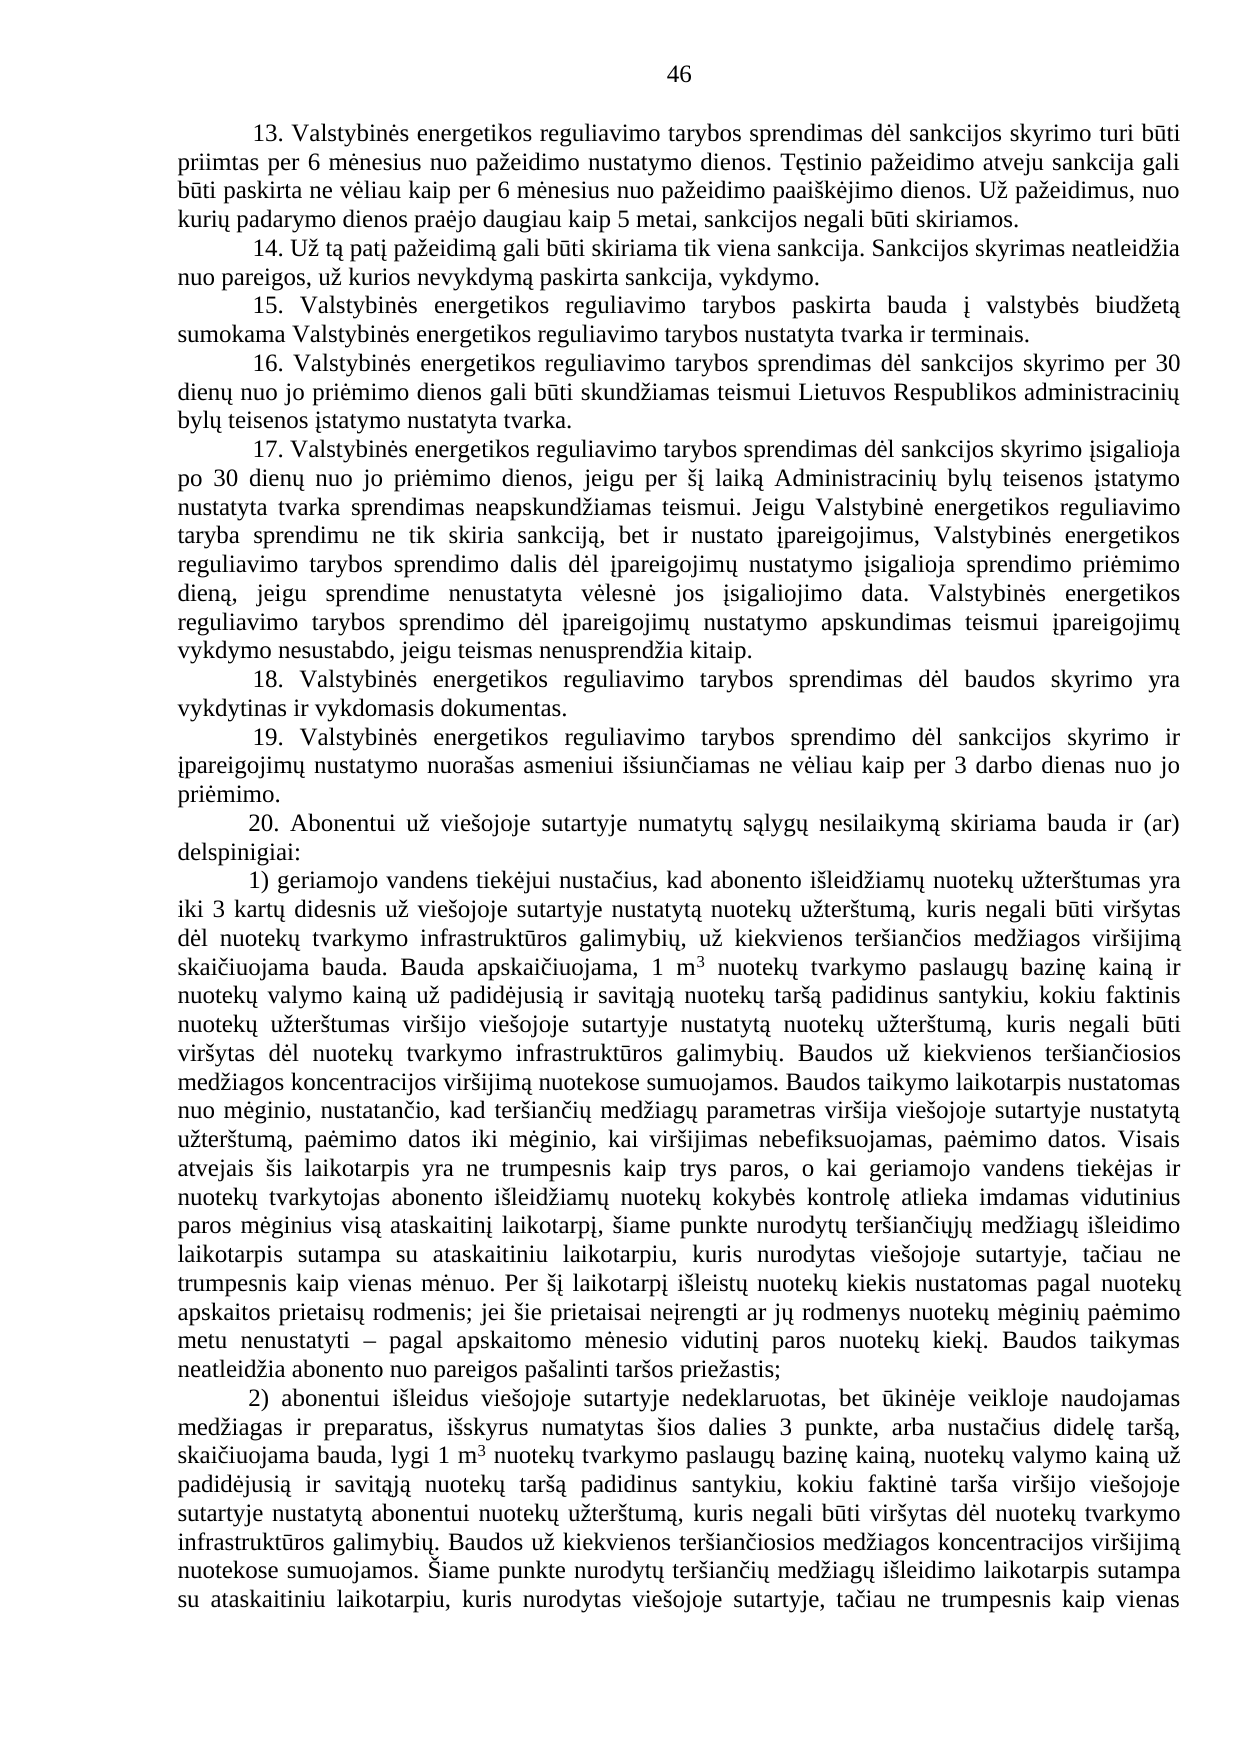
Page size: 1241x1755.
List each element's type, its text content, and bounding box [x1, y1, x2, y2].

text 17. Valstybinės energetikos reguliavimo tarybos sprendimas dėl sankcijos skyrimo įsigalioja po 30 dienų nuo jo priėmimo dienos, jeigu per šį laiką Administracinių bylų teisenos įstatymo nustatyta tvarka sprendimas neapskundžiamas teismui. Jeigu Valstybinė energetikos reguliavimo taryba sprendimu ne tik skiria sankciją, bet ir nustato įpareigojimus, Valstybinės energetikos reguliavimo tarybos sprendimo dalis dėl įpareigojimų nustatymo įsigalioja sprendimo priėmimo dieną, jeigu sprendime nenustatyta vėlesnė jos įsigaliojimo data. Valstybinės energetikos reguliavimo tarybos sprendimo dėl įpareigojimų nustatymo apskundimas teismui įpareigojimų vykdymo nesustabdo, jeigu teismas nenusprendžia kitaip. [177, 434, 1181, 664]
text 20. Abonentui už viešojoje sutartyje numatytų sąlygų nesilaikymą skiriama bauda ir (ar) delspinigiai: [177, 808, 1181, 866]
text 1) geriamojo vandens tiekėjui nustačius, kad abonento išleidžiamų nuotekų užterštumas yra iki 3 kartų didesnis už viešojoje sutartyje nustatytą nuotekų užterštumą, kuris negali būti viršytas dėl nuotekų tvarkymo infrastruktūros galimybių, už kiekvienos teršiančios medžiagos viršijimą skaičiuojama bauda. Bauda apskaičiuojama, 1 m3 nuotekų tvarkymo paslaugų bazinę kainą ir nuotekų valymo kainą už padidėjusią ir savitąją nuotekų taršą padidinus santykiu, kokiu faktinis nuotekų užterštumas viršijo viešojoje sutartyje nustatytą nuotekų užterštumą, kuris negali būti viršytas dėl nuotekų tvarkymo infrastruktūros galimybių. Baudos už kiekvienos teršiančiosios medžiagos koncentracijos viršijimą nuotekose sumuojamos. Baudos taikymo laikotarpis nustatomas nuo mėginio, nustatančio, kad teršiančių medžiagų parametras viršija viešojoje sutartyje nustatytą užterštumą, paėmimo datos iki mėginio, kai viršijimas nebefiksuojamas, paėmimo datos. Visais atvejais šis laikotarpis yra ne trumpesnis kaip trys paros, o kai geriamojo vandens tiekėjas ir nuotekų tvarkytojas abonento išleidžiamų nuotekų kokybės kontrolę atlieka imdamas vidutinius paros mėginius visą ataskaitinį laikotarpį, šiame punkte nurodytų teršiančiųjų medžiagų išleidimo laikotarpis sutampa su ataskaitiniu laikotarpiu, kuris nurodytas viešojoje sutartyje, tačiau ne trumpesnis kaip vienas mėnuo. Per šį laikotarpį išleistų nuotekų kiekis nustatomas pagal nuotekų apskaitos prietaisų rodmenis; jei šie prietaisai neįrengti ar jų rodmenys nuotekų mėginių paėmimo metu nenustatyti – pagal apskaitomo mėnesio vidutinį paros nuotekų kiekį. Baudos taikymas neatleidžia abonento nuo pareigos pašalinti taršos priežastis; [177, 866, 1181, 1383]
text 19. Valstybinės energetikos reguliavimo tarybos sprendimo dėl sankcijos skyrimo ir įpareigojimų nustatymo nuorašas asmeniui išsiunčiamas ne vėliau kaip per 3 darbo dienas nuo jo priėmimo. [177, 722, 1181, 808]
text 16. Valstybinės energetikos reguliavimo tarybos sprendimas dėl sankcijos skyrimo per 30 dienų nuo jo priėmimo dienos gali būti skundžiamas teismui Lietuvos Respublikos administracinių bylų teisenos įstatymo nustatyta tvarka. [177, 348, 1181, 434]
text 18. Valstybinės energetikos reguliavimo tarybos sprendimas dėl baudos skyrimo yra vykdytinas ir vykdomasis dokumentas. [177, 664, 1181, 722]
text 13. Valstybinės energetikos reguliavimo tarybos sprendimas dėl sankcijos skyrimo turi būti priimtas per 6 mėnesius nuo pažeidimo nustatymo dienos. Tęstinio pažeidimo atveju sankcija gali būti paskirta ne vėliau kaip per 6 mėnesius nuo pažeidimo paaiškėjimo dienos. Už pažeidimus, nuo kurių padarymo dienos praėjo daugiau kaip 5 metai, sankcijos negali būti skiriamos. [177, 118, 1181, 233]
text 14. Už tą patį pažeidimą gali būti skiriama tik viena sankcija. Sankcijos skyrimas neatleidžia nuo pareigos, už kurios nevykdymą paskirta sankcija, vykdymo. [177, 233, 1181, 291]
text 15. Valstybinės energetikos reguliavimo tarybos paskirta bauda į valstybės biudžetą sumokama Valstybinės energetikos reguliavimo tarybos nustatyta tvarka ir terminais. [177, 291, 1181, 348]
text 2) abonentui išleidus viešojoje sutartyje nedeklaruotas, bet ūkinėje veikloje naudojamas medžiagas ir preparatus, išskyrus numatytas šios dalies 3 punkte, arba nustačius didelę taršą, skaičiuojama bauda, lygi 1 m3 nuotekų tvarkymo paslaugų bazinę kainą, nuotekų valymo kainą už padidėjusią ir savitąją nuotekų taršą padidinus santykiu, kokiu faktinė tarša viršijo viešojoje sutartyje nustatytą abonentui nuotekų užterštumą, kuris negali būti viršytas dėl nuotekų tvarkymo infrastruktūros galimybių. Baudos už kiekvienos teršiančiosios medžiagos koncentracijos viršijimą nuotekose sumuojamos. Šiame punkte nurodytų teršiančių medžiagų išleidimo laikotarpis sutampa su ataskaitiniu laikotarpiu, kuris nurodytas viešojoje sutartyje, tačiau ne trumpesnis kaip vienas [177, 1383, 1181, 1613]
